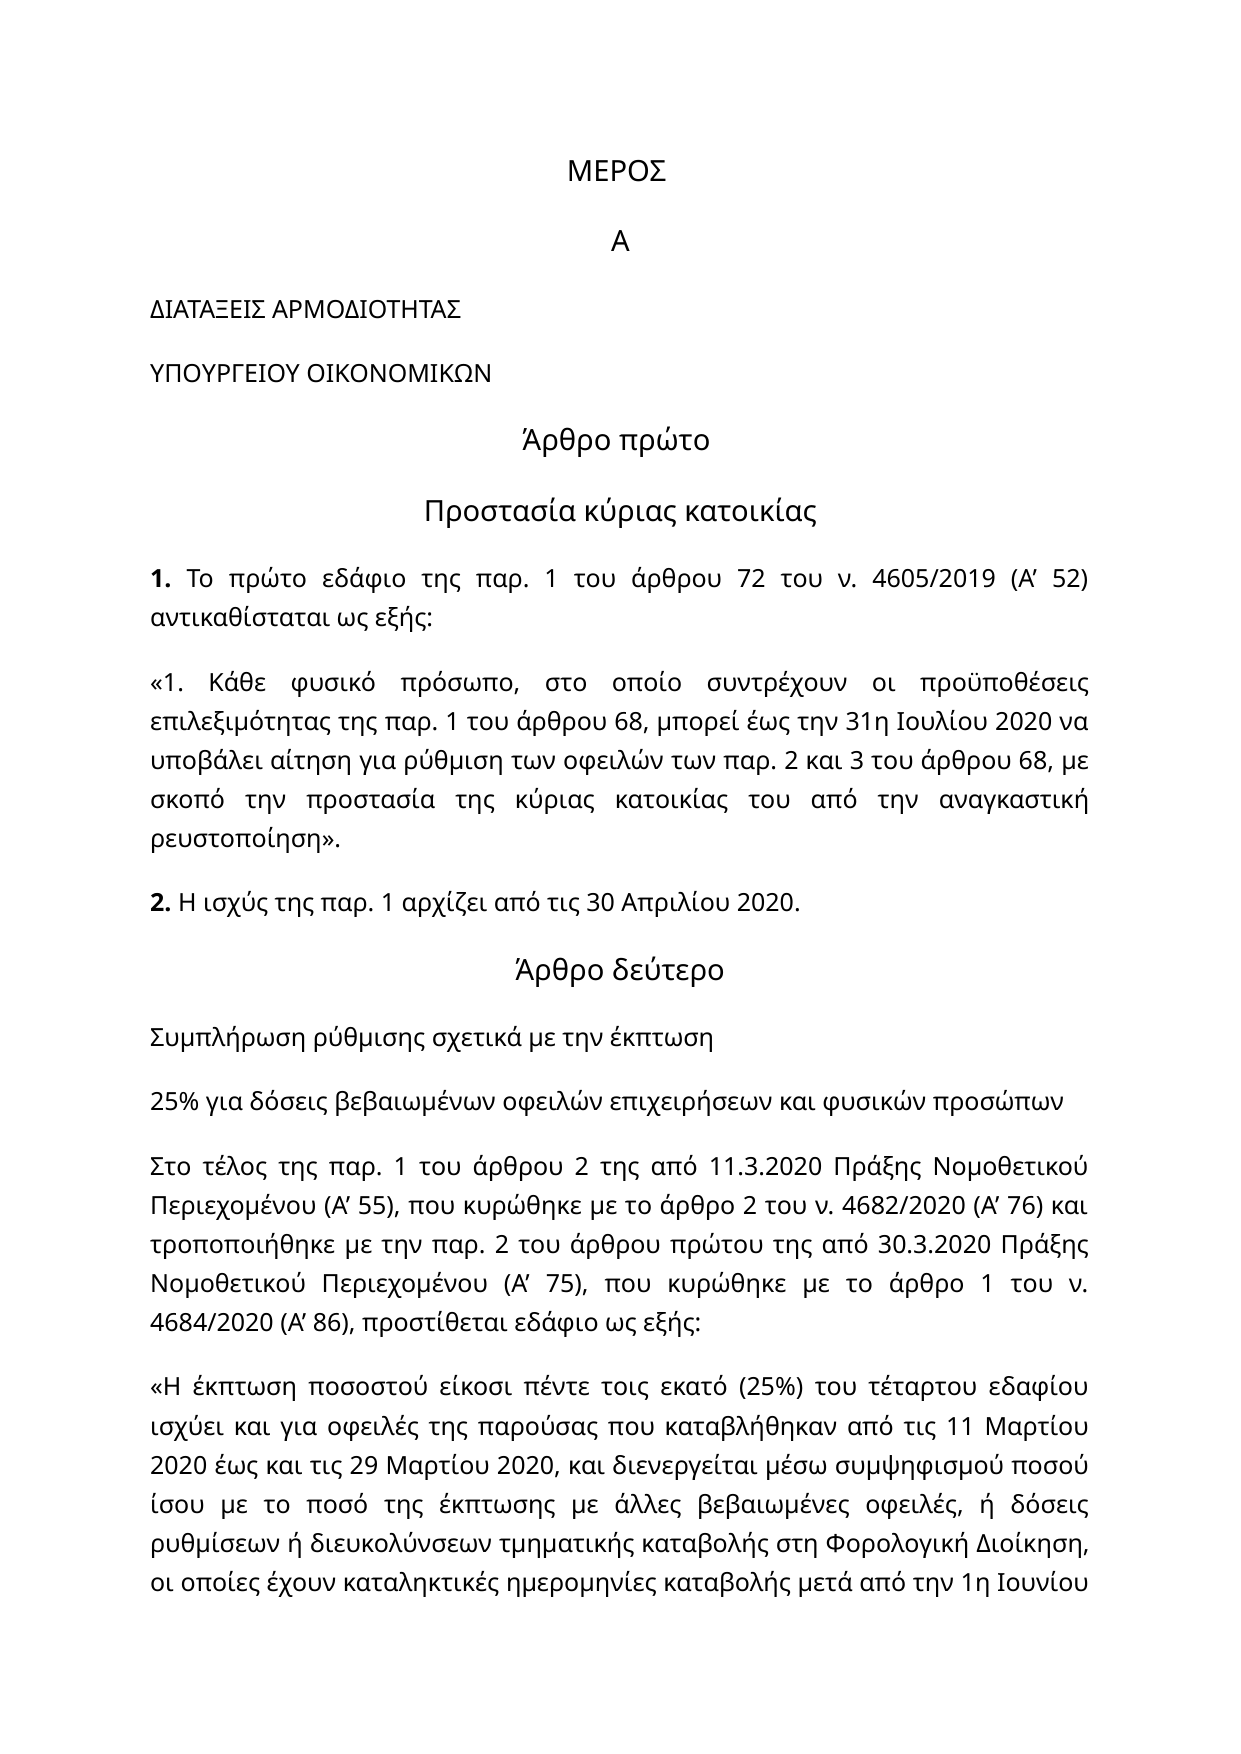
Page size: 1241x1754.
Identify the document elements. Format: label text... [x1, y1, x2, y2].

subtitle ΜΕΡΟΣ [150, 150, 1090, 190]
subtitle Άρθρο δεύτερο [150, 949, 1090, 989]
text 2. Η ισχύς της παρ. 1 αρχίζει από τις 30 Απριλίου 2020. [150, 885, 1090, 919]
subtitle Προστασία κύριας κατοικίας [150, 490, 1090, 530]
text 1. Το πρώτο εδάφιο της παρ. 1 του άρθρου 72 του ν. 4605/2019 (Α’ 52) αντικαθίσταται ως εξής: [150, 561, 1090, 634]
subtitle Α [150, 221, 1090, 260]
text ΥΠΟΥΡΓΕΙΟΥ ΟΙΚΟΝΟΜΙΚΩΝ [150, 355, 1090, 389]
text «1. Κάθε φυσικό πρόσωπο, στο οποίο συντρέχουν οι προϋποθέσεις επιλεξιμότητας της παρ. 1 του άρθρου 68, μπορεί έως την 31η Ιουλίου 2020 να υποβάλει αίτηση για ρύθμιση των οφειλών των παρ. 2 και 3 του άρθρου 68, με σκοπό την προστασία της κύριας κατοικίας του από την αναγκαστική ρευστοποίηση». [150, 664, 1090, 855]
text Στο τέλος της παρ. 1 του άρθρου 2 της από 11.3.2020 Πράξης Νομοθετικού Περιεχομένου (Α’ 55), που κυρώθηκε με το άρθρο 2 του ν. 4682/2020 (Α’ 76) και τροποποιήθηκε με την παρ. 2 του άρθρου πρώτου της από 30.3.2020 Πράξης Νομοθετικού Περιεχομένου (Α’ 75), που κυρώθηκε με το άρθρο 1 του ν. 4684/2020 (Α’ 86), προστίθεται εδάφιο ως εξής: [150, 1148, 1090, 1339]
text «Η έκπτωση ποσοστού είκοσι πέντε τοις εκατό (25%) του τέταρτου εδαφίου ισχύει και για οφειλές της παρούσας που καταβλήθηκαν από τις 11 Μαρτίου 2020 έως και τις 29 Μαρτίου 2020, και διενεργείται μέσω συμψηφισμού ποσού ίσου με το ποσό της έκπτωσης με άλλες βεβαιωμένες οφειλές, ή δόσεις ρυθμίσεων ή διευκολύνσεων τμηματικής καταβολής στη Φορολογική Διοίκηση, οι οποίες έχουν καταληκτικές ημερομηνίες καταβολής μετά από την 1η Ιουνίου [150, 1369, 1090, 1599]
subtitle Άρθρο πρώτο [150, 419, 1090, 459]
text ΔΙΑΤΑΞΕΙΣ ΑΡΜΟΔΙΟΤΗΤΑΣ [150, 291, 1090, 325]
text 25% για δόσεις βεβαιωμένων οφειλών επιχειρήσεων και φυσικών προσώπων [150, 1084, 1090, 1118]
text Συμπλήρωση ρύθμισης σχετικά με την έκπτωση [150, 1020, 1090, 1054]
